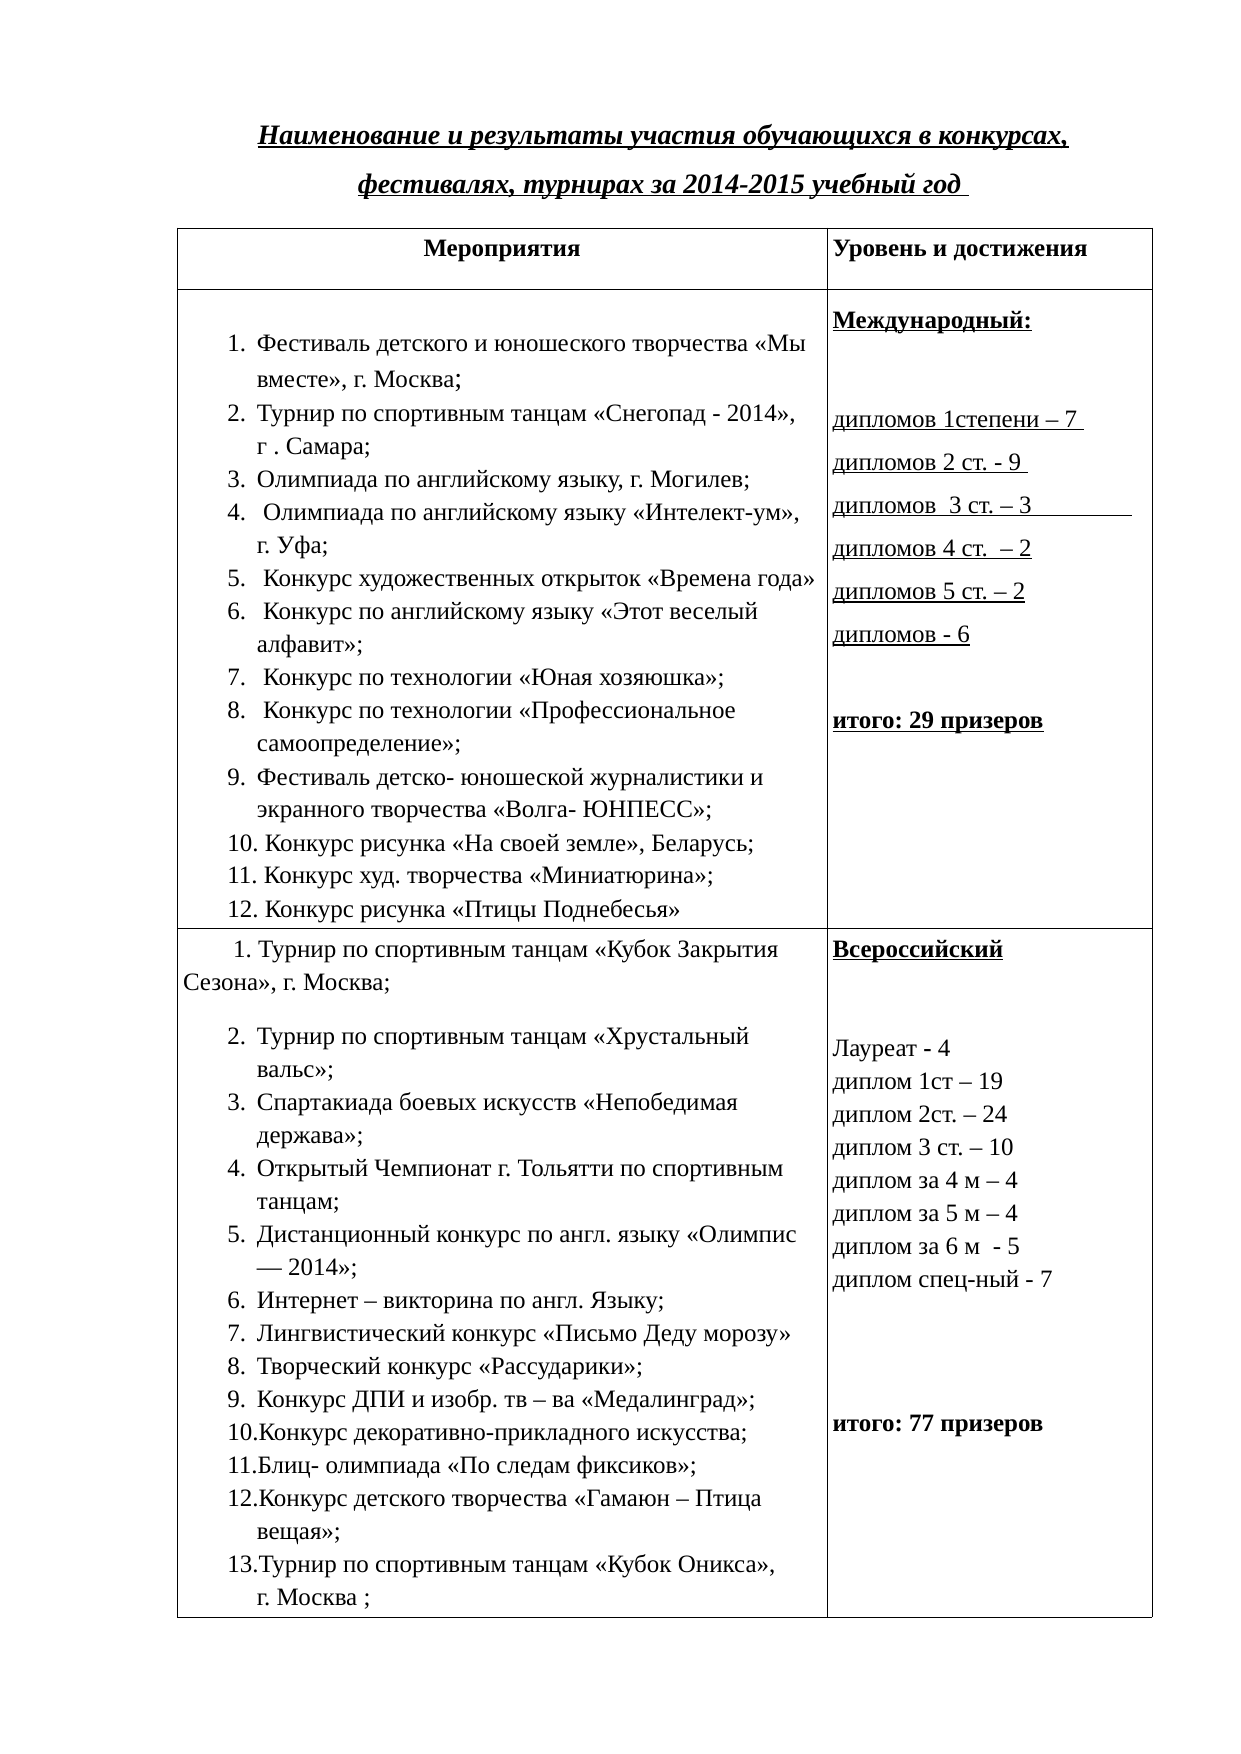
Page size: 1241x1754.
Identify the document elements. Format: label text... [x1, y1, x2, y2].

table_cell Международный: дипломов 1степени – 7 дипломов 2 ст. - 9 дипломов 3 ст. – 3 дипломов 4 ст. – 2 дипломов 5 ст. – 2 дипломов - 6 итого: 29 призеров [828, 290, 1152, 928]
table_cell Фестиваль детского и юношеского творчества «Мы вместе», г. Москва; Турнир по спортивным танцам «Снегопад - 2014», г . Самара; Олимпиада по английскому языку, г. Могилев; Олимпиада по английскому языку «Интелект-ум», г. Уфа; Конкурс художественных открыток «Времена года» Конкурс по английскому языку «Этот веселый алфавит»; Конкурс по технологии «Юная хозяюшка»; Конкурс по технологии «Профессиональное самоопределение»; Фестиваль детско- юношеской журналистики и экранного творчества «Волга- ЮНПЕСС»; Конкурс рисунка «На своей земле», Беларусь; Конкурс худ. творчества «Миниатюрина»; Конкурс рисунка «Птицы Поднебесья» [178, 290, 827, 928]
table_header Мероприятия [178, 229, 827, 289]
table_header Уровень и достижения [828, 229, 1152, 289]
table_cell Всероссийский Лауреат - 4 диплом 1ст – 19 диплом 2ст. – 24 диплом 3 ст. – 10 диплом за 4 м – 4 диплом за 5 м – 4 диплом за 6 м - 5 диплом спец-ный - 7 итого: 77 призеров [828, 929, 1152, 1617]
text Наименование и результаты участия обучающихся в конкурсах, фестивалях, турнирах за 2014-2015 учебный год [177, 118, 1152, 199]
table_cell 1. Турнир по спортивным танцам «Кубок Закрытия Сезона», г. Москва; Турнир по спортивным танцам «Хрустальный вальс»; Спартакиада боевых искусств «Непобедимая держава»; Открытый Чемпионат г. Тольятти по спортивным танцам; Дистанционный конкурс по англ. языку «Олимпис — 2014»; Интернет – викторина по англ. Языку; Лингвистический конкурс «Письмо Деду морозу» Творческий конкурс «Рассударики»; Конкурс ДПИ и изобр. тв – ва «Медалинград»; Конкурс декоративно-прикладного искусства; Блиц- олимпиада «По следам фиксиков»; Конкурс детского творчества «Гамаюн – Птица вещая»; Турнир по спортивным танцам «Кубок Оникса», г. Москва ; Турнир по спортивным танцам «Кубок Олимпа», г. Москва ; Чемпионат и Первенство России по тхэквондо; Турнир по спортивным танцам «Кубок Олимпии», г. Самара; Турнир по спортивным танцам «Кубок ТГУ», г. Тольятти; Турнир по спортивным танцам «Кубок Динамо», г. Москва; Турнир по спортивным танцам «Кубок Прометея», г. Москва; Блиц – олимпиада, конкурс «Вопросита». [178, 929, 827, 1617]
